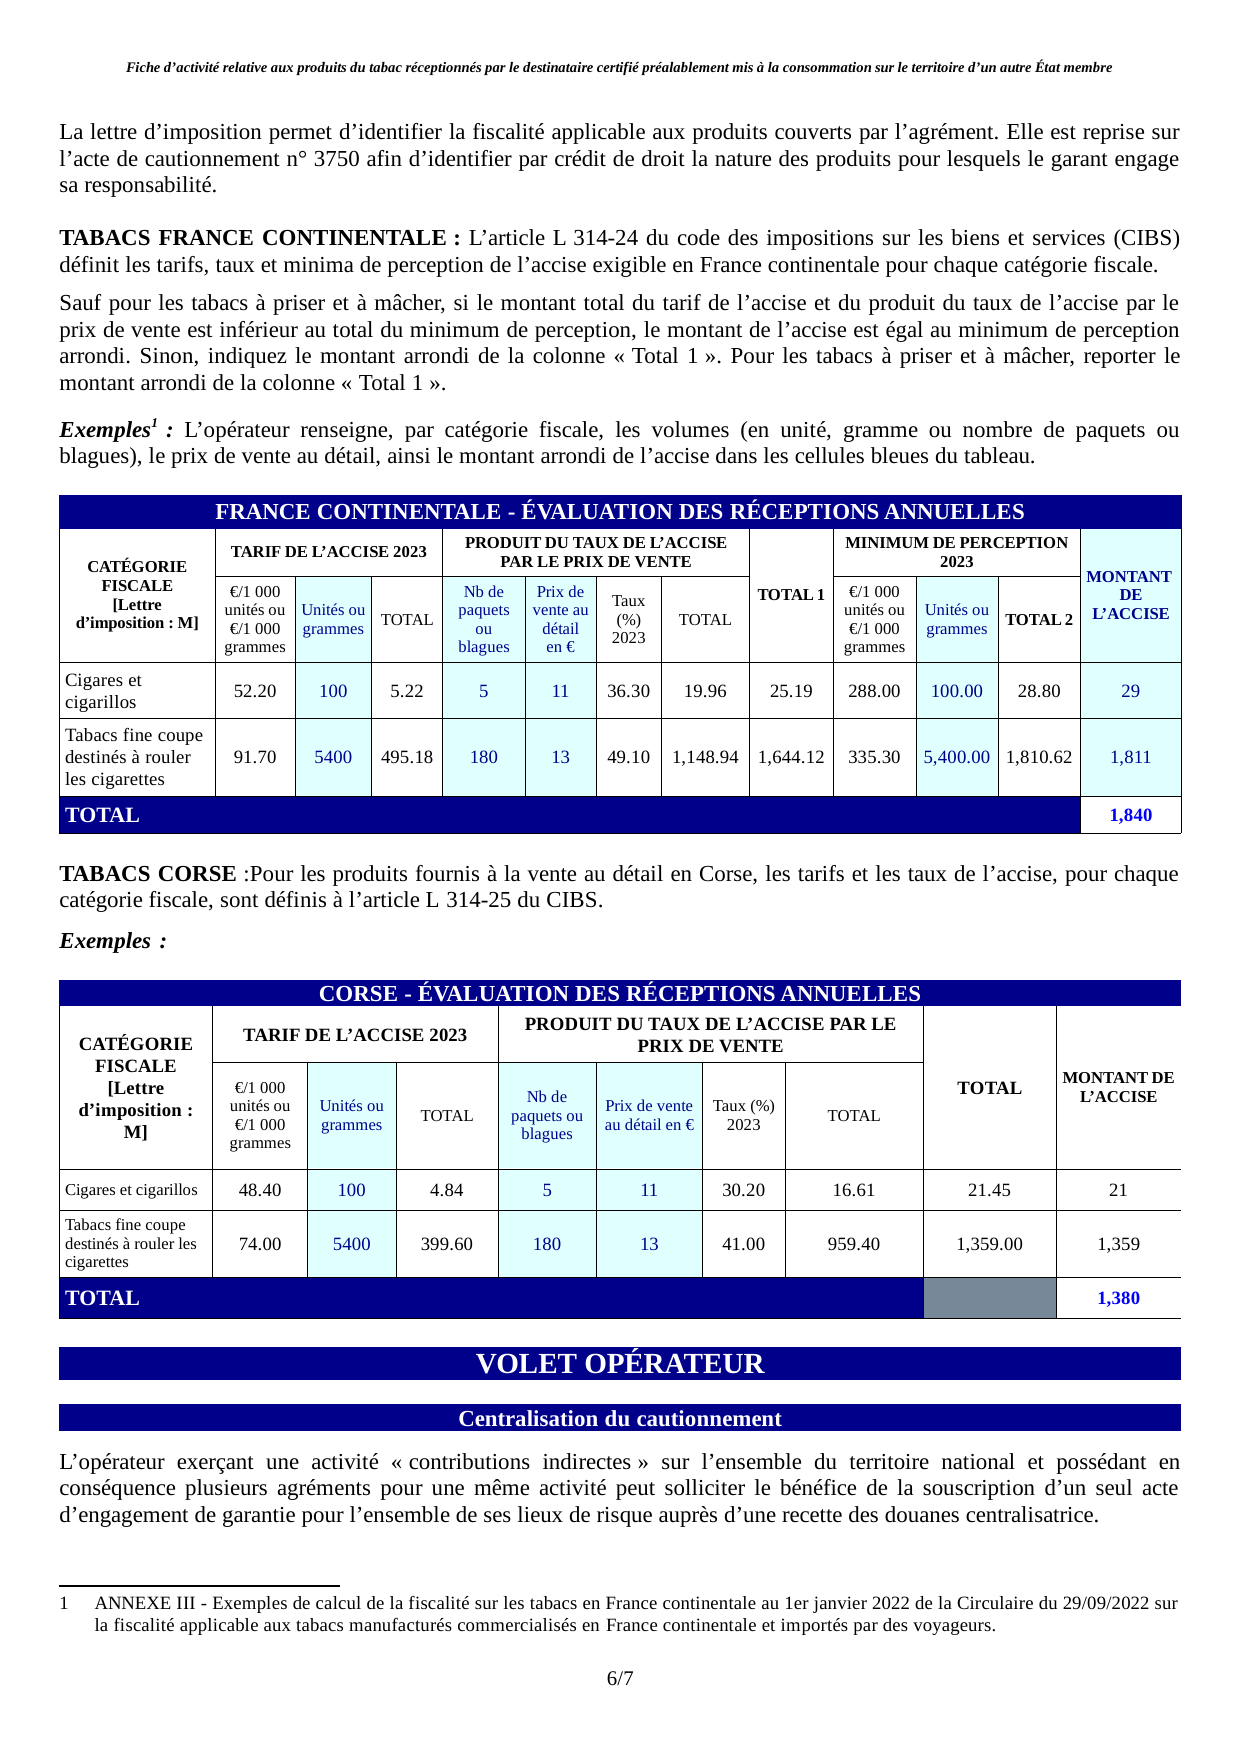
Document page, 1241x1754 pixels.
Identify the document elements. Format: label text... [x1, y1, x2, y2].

table_header MONTANT DE L’ACCISE [1057, 1006, 1181, 1168]
table_cell 399,60 [397, 1211, 498, 1277]
text La lettre d’imposition permet d’identifier la fiscalité applicable aux produits couverts par l’agrément. Elle est reprise sur l’acte de cautionnement n° 3750 afin d’identifier par crédit de droit la nature des produits pour lesquels le garant engage sa responsabilité. [59, 118, 1181, 198]
table_cell 180 [443, 719, 525, 796]
table_cell 1 810,62 [999, 719, 1080, 796]
table_cell 11 [526, 663, 596, 718]
table_cell TOTAL [662, 577, 749, 662]
table_header CATÉGORIE FISCALE [Lettre d’imposition : M] [60, 529, 215, 662]
table_cell TOTAL [60, 1278, 923, 1318]
table_header PRODUIT DU TAUX DE L’ACCISE PAR LE PRIX DE VENTE [443, 529, 749, 576]
table_cell 100 [308, 1170, 396, 1210]
table_cell 21 [1057, 1170, 1181, 1210]
table_cell Tabacs fine coupe destinés à rouler les cigarettes [60, 719, 215, 796]
table_cell 28,80 [999, 663, 1080, 718]
text L’opérateur exerçant une activité « contributions indirectes » sur l’ensemble du territoire national et possédant en conséquence plusieurs agréments pour une même activité peut solliciter le bénéfice de la souscription d’un seul acte d’engagement de garantie pour l’ensemble de ses lieux de risque auprès d’une recette des douanes centralisatrice. [59, 1447, 1181, 1527]
table_header TARIF DE L’ACCISE 2023 [216, 529, 442, 576]
text TABACS FRANCE CONTINENTALE : L’article L 314-24 du code des impositions sur les biens et services (CIBS) définit les tarifs, taux et minima de perception de l’accise exigible en France continentale pour chaque catégorie fiscale. [59, 224, 1181, 277]
table_cell TOTAL [397, 1063, 498, 1168]
text VOLET OPÉRATEUR [59, 1347, 1181, 1380]
text Exemples : L’opérateur renseigne, par catégorie fiscale, les volumes (en unité, gramme ou nombre de paquets ou blagues), le prix de vente au détail, ainsi le montant arrondi de l’accise dans les cellules bleues du tableau. [59, 415, 1181, 468]
table_header TOTAL [924, 1006, 1056, 1168]
table_cell 13 [526, 719, 596, 796]
table_cell 5 [499, 1170, 596, 1210]
table_cell 19,97 [662, 663, 749, 718]
table_cell 91,70 [216, 719, 295, 796]
table_cell €/1 000 unités ou €/1 000 grammes [834, 577, 916, 662]
table_cell Cigares et cigarillos [60, 663, 215, 718]
table_cell [924, 1278, 1056, 1318]
table_cell 13 [597, 1211, 702, 1277]
table_cell TOTAL 2 [999, 577, 1080, 662]
table_cell €/1 000 unités ou €/1 000 grammes [213, 1063, 307, 1168]
table_cell 5,22 [372, 663, 442, 718]
table_cell 1 380 [1057, 1278, 1181, 1318]
table_cell 5400 [296, 719, 371, 796]
table_cell 1 644,12 [750, 719, 833, 796]
table_cell Prix de vente au détail en € [526, 577, 596, 662]
table_cell 11 [597, 1170, 702, 1210]
text Centralisation du cautionnement [59, 1404, 1181, 1431]
table_cell 1 811 [1081, 719, 1181, 796]
table_cell 959,40 [786, 1211, 923, 1277]
table_cell Taux (%) 2023 [703, 1063, 785, 1168]
table_header PRODUIT DU TAUX DE L’ACCISE PAR LE PRIX DE VENTE [499, 1006, 923, 1062]
table_cell 52,20 [216, 663, 295, 718]
table_header MONTANT DE L’ACCISE [1081, 529, 1181, 662]
table_cell Nb de paquets ou blagues [443, 577, 525, 662]
table_cell 74,00 [213, 1211, 307, 1277]
table_cell Unités ou grammes [296, 577, 371, 662]
table_cell Tabacs fine coupe destinés à rouler les cigarettes [60, 1211, 212, 1277]
table_header CATÉGORIE FISCALE [Lettre d’imposition : M] [60, 1006, 212, 1168]
table_header MINIMUM DE PERCEPTION 2023 [834, 529, 1080, 576]
table_cell 30,20 [703, 1170, 785, 1210]
table_cell Cigares et cigarillos [60, 1170, 212, 1210]
table_cell 1 359 [1057, 1211, 1181, 1277]
table_cell 29 [1081, 663, 1181, 718]
table_cell 16,61 [786, 1170, 923, 1210]
text ANNEXE III - Exemples de calcul de la fiscalité sur les tabacs en France continentale au 1er janvier 2022 de la Circulaire du 29/09/2022 sur la fiscalité applicable aux tabacs manufacturés commercialisés en France continentale et importés par des voyageurs. [59, 1592, 1181, 1636]
table_cell 335,30 [834, 719, 916, 796]
table_cell TOTAL [372, 577, 442, 662]
table_cell 1 148,94 [662, 719, 749, 796]
table_cell 100,00 [917, 663, 998, 718]
table_cell 495,18 [372, 719, 442, 796]
table_cell 25,19 [750, 663, 833, 718]
table_cell TOTAL [786, 1063, 923, 1168]
table_cell Nb de paquets ou blagues [499, 1063, 596, 1168]
table_cell 288,00 [834, 663, 916, 718]
table_cell €/1 000 unités ou €/1 000 grammes [216, 577, 295, 662]
text TABACS CORSE :Pour les produits fournis à la vente au détail en Corse, les tarifs et les taux de l’accise, pour chaque catégorie fiscale, sont définis à l’article L 314-25 du CIBS. [59, 859, 1181, 912]
table_header TARIF DE L’ACCISE 2023 [213, 1006, 498, 1062]
table_cell 41,00 [703, 1211, 785, 1277]
table_cell 180 [499, 1211, 596, 1277]
table_cell 5 400,00 [917, 719, 998, 796]
text CORSE - ÉVALUATION DES RÉCEPTIONS ANNUELLES [59, 980, 1181, 1006]
table_cell Unités ou grammes [917, 577, 998, 662]
table_cell 1 359,00 [924, 1211, 1056, 1277]
table_cell 36,30 [597, 663, 661, 718]
table_cell 1 840 [1081, 797, 1181, 833]
table_cell 48,40 [213, 1170, 307, 1210]
table_header TOTAL 1 [750, 529, 833, 662]
table_cell 49,10 [597, 719, 661, 796]
text Sauf pour les tabacs à priser et à mâcher, si le montant total du tarif de l’accise et du produit du taux de l’accise par le prix de vente est inférieur au total du minimum de perception, le montant de l’accise est égal au minimum de perception arrondi. Sinon, indiquez le montant arrondi de la colonne « Total 1 ». Pour les tabacs à priser et à mâcher, reporter le montant arrondi de la colonne « Total 1 ». [59, 289, 1181, 395]
table_cell 5400 [308, 1211, 396, 1277]
text Exemples : [59, 927, 1181, 953]
table_cell Taux (%) 2023 [597, 577, 661, 662]
table_cell 4,84 [397, 1170, 498, 1210]
table_cell 5 [443, 663, 525, 718]
text FRANCE CONTINENTALE - ÉVALUATION DES RÉCEPTIONS ANNUELLES [60, 496, 1181, 528]
table_cell Prix de vente au détail en € [597, 1063, 702, 1168]
table_cell 21,45 [924, 1170, 1056, 1210]
table_cell 100 [296, 663, 371, 718]
table_cell TOTAL [60, 797, 1080, 833]
table_cell Unités ou grammes [308, 1063, 396, 1168]
